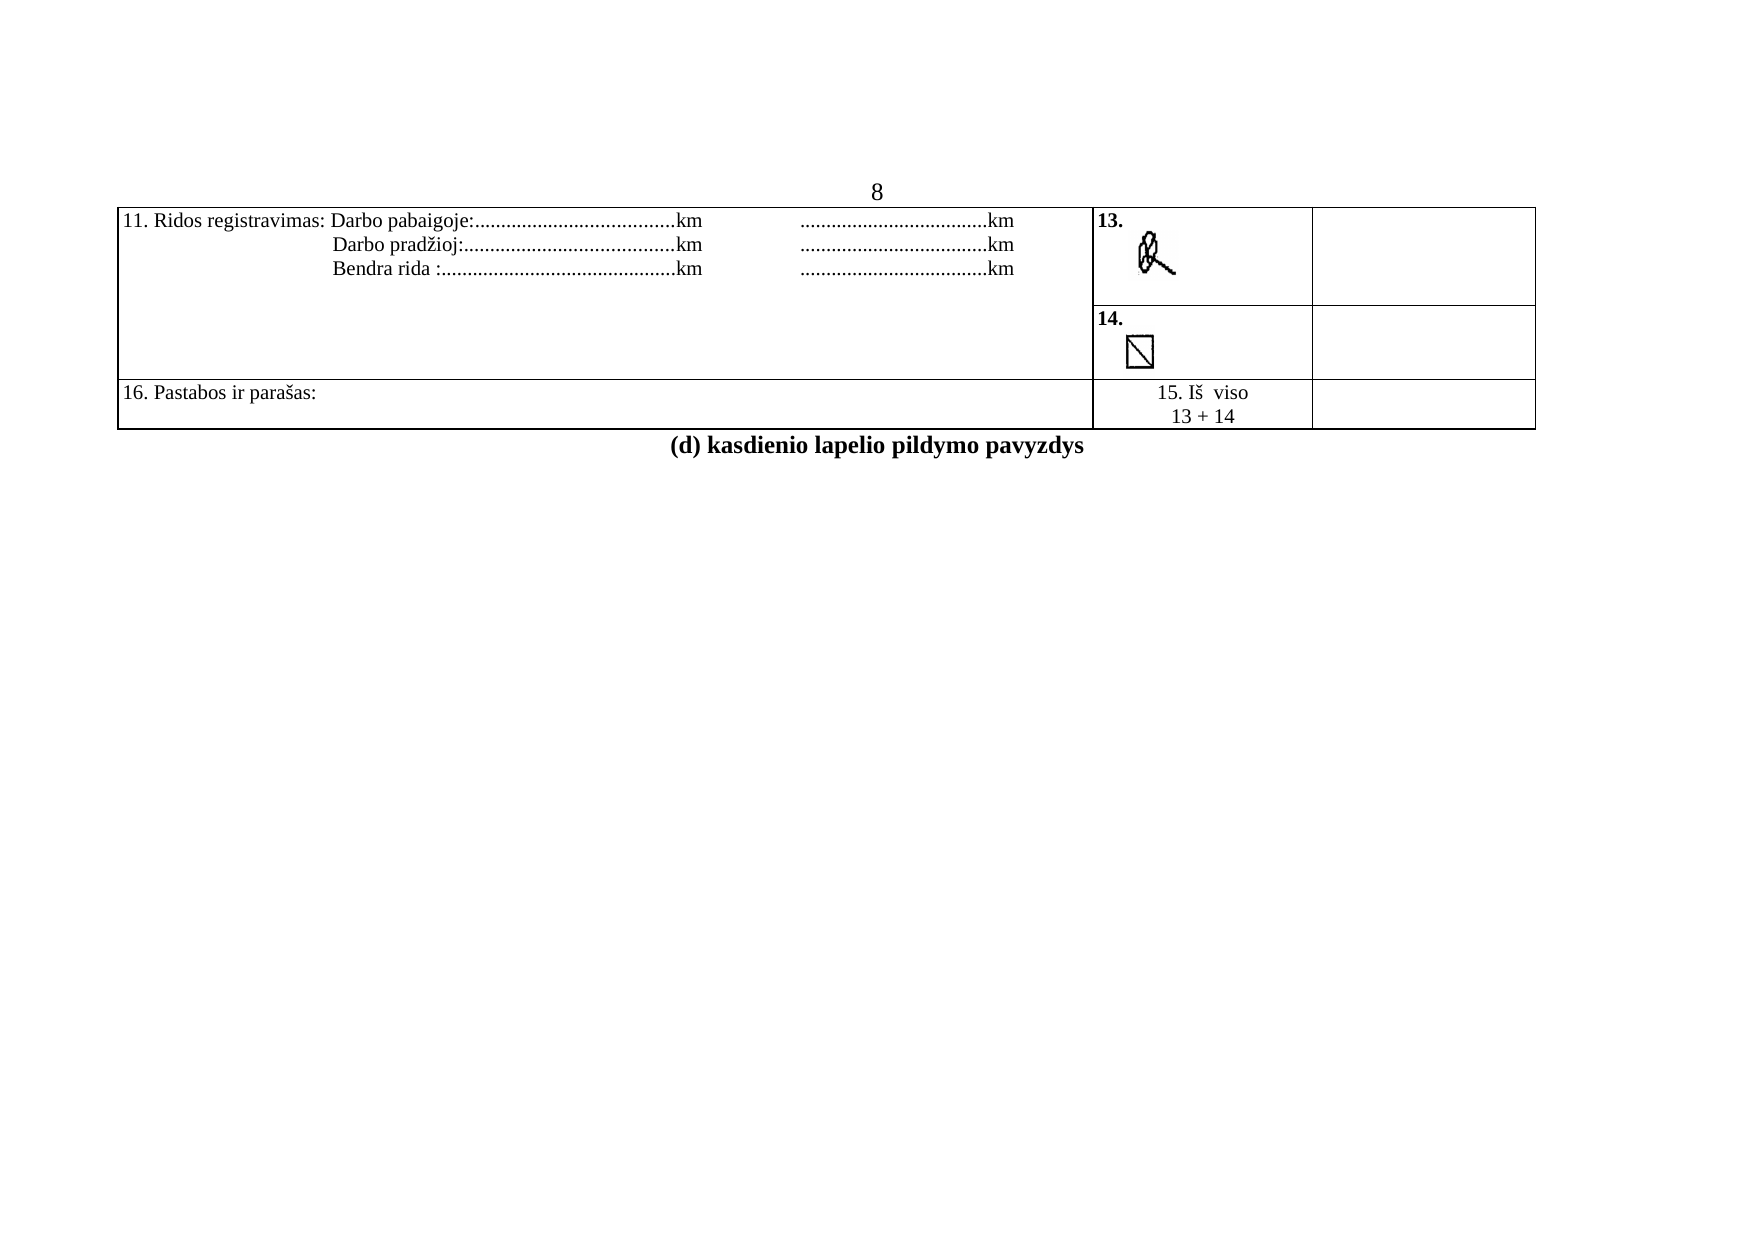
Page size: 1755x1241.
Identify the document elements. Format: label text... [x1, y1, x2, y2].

table_cell 13. [1094, 208, 1312, 304]
table_cell 14. [1308, 306, 1312, 379]
table_cell 16. Pastabos ir parašas: [119, 380, 1092, 428]
text (d) kasdienio lapelio pildymo pavyzdys [118, 430, 1636, 459]
table_cell [1313, 306, 1535, 379]
table_cell [1313, 380, 1535, 428]
table_cell [1313, 208, 1535, 304]
table_cell [119, 305, 1092, 379]
table_cell 11. Ridos registravimas: Darbo pabaigoje: km km Darbo pradžioj: km km Bendra rida : km km [119, 208, 332, 304]
